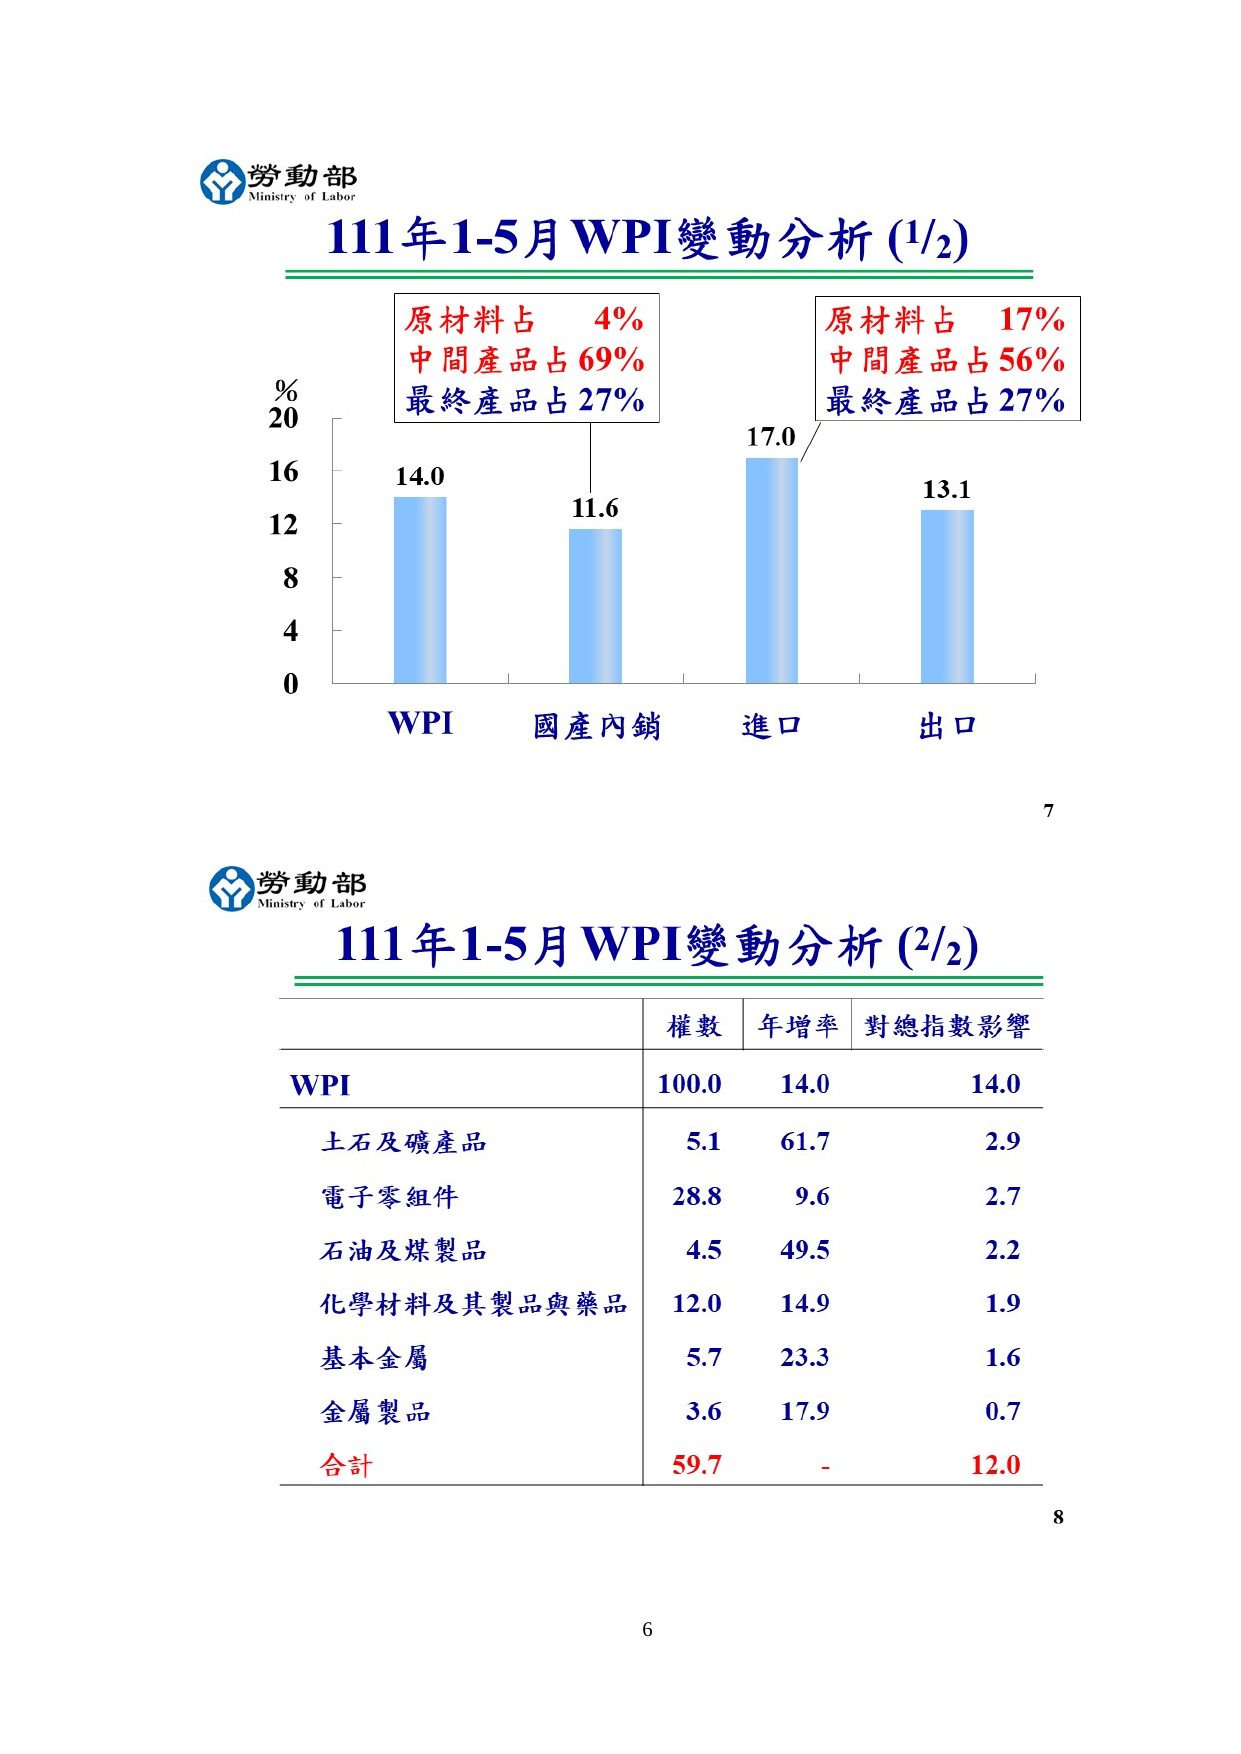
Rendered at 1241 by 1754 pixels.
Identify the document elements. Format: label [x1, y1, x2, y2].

picture [187, 150, 1108, 841]
picture [197, 856, 1118, 1547]
